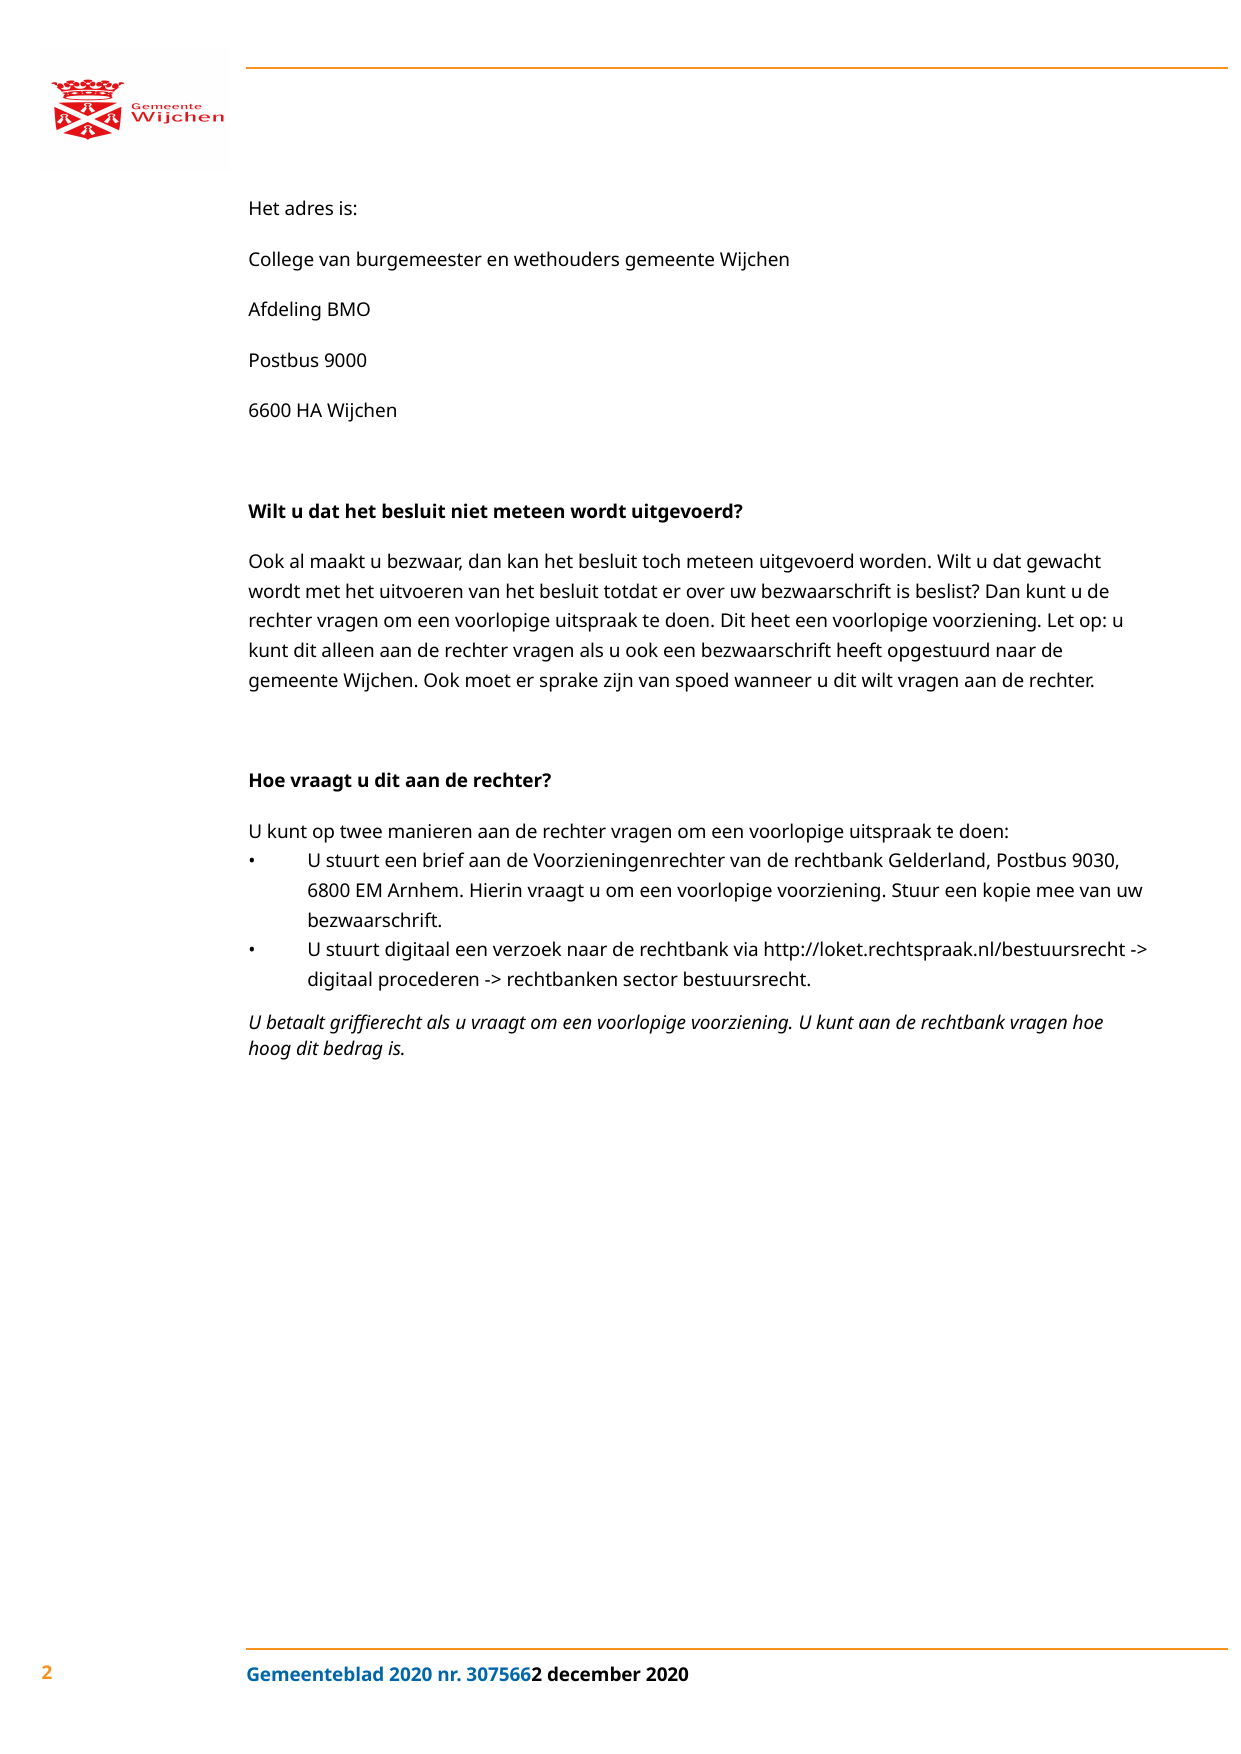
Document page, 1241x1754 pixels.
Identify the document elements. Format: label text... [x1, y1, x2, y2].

text Afdeling BMO [248, 296, 1152, 322]
text U kunt op twee manieren aan de rechter vragen om een voorlopige uitspraak te doen: [248, 818, 1152, 844]
picture [41, 47, 231, 172]
list U stuurt een brief aan de Voorzieningenrechter van de rechtbank Gelderland, Postbus 9030, 6800 EM Arnhem. Hierin vraagt u om een voorlopige voorziening. Stuur een kopie mee van uw bezwaarschrift. [248, 848, 1152, 933]
text Postbus 9000 [248, 347, 1152, 373]
text Hoe vraagt u dit aan de rechter? [248, 768, 1152, 793]
text Ook al maakt u bezwaar, dan kan het besluit toch meteen uitgevoerd worden. Wilt u dat gewacht wordt met het uitvoeren van het besluit totdat er over uw bezwaarschrift is beslist? Dan kunt u de rechter vragen om een voorlopige uitspraak te doen. Dit heet een voorlopige voorziening. Let op: u kunt dit alleen aan de rechter vragen als u ook een bezwaarschrift heeft opgestuurd naar de gemeente Wijchen. Ook moet er sprake zijn van spoed wanneer u dit wilt vragen aan de rechter. [248, 548, 1152, 693]
text U betaalt griffierecht als u vraagt om een voorlopige voorziening. U kunt aan de rechtbank vragen hoe hoog dit bedrag is. [248, 1009, 1152, 1061]
text Wilt u dat het besluit niet meteen wordt uitgevoerd? [248, 498, 1152, 524]
list U stuurt digitaal een verzoek naar de rechtbank via http://loket.rechtspraak.nl/bestuursrecht -> digitaal procederen -> rechtbanken sector bestuursrecht. [248, 936, 1152, 992]
text College van burgemeester en wethouders gemeente Wijchen [248, 246, 1152, 272]
text Het adres is: [248, 196, 1152, 221]
text 6600 HA Wijchen [248, 397, 1152, 423]
